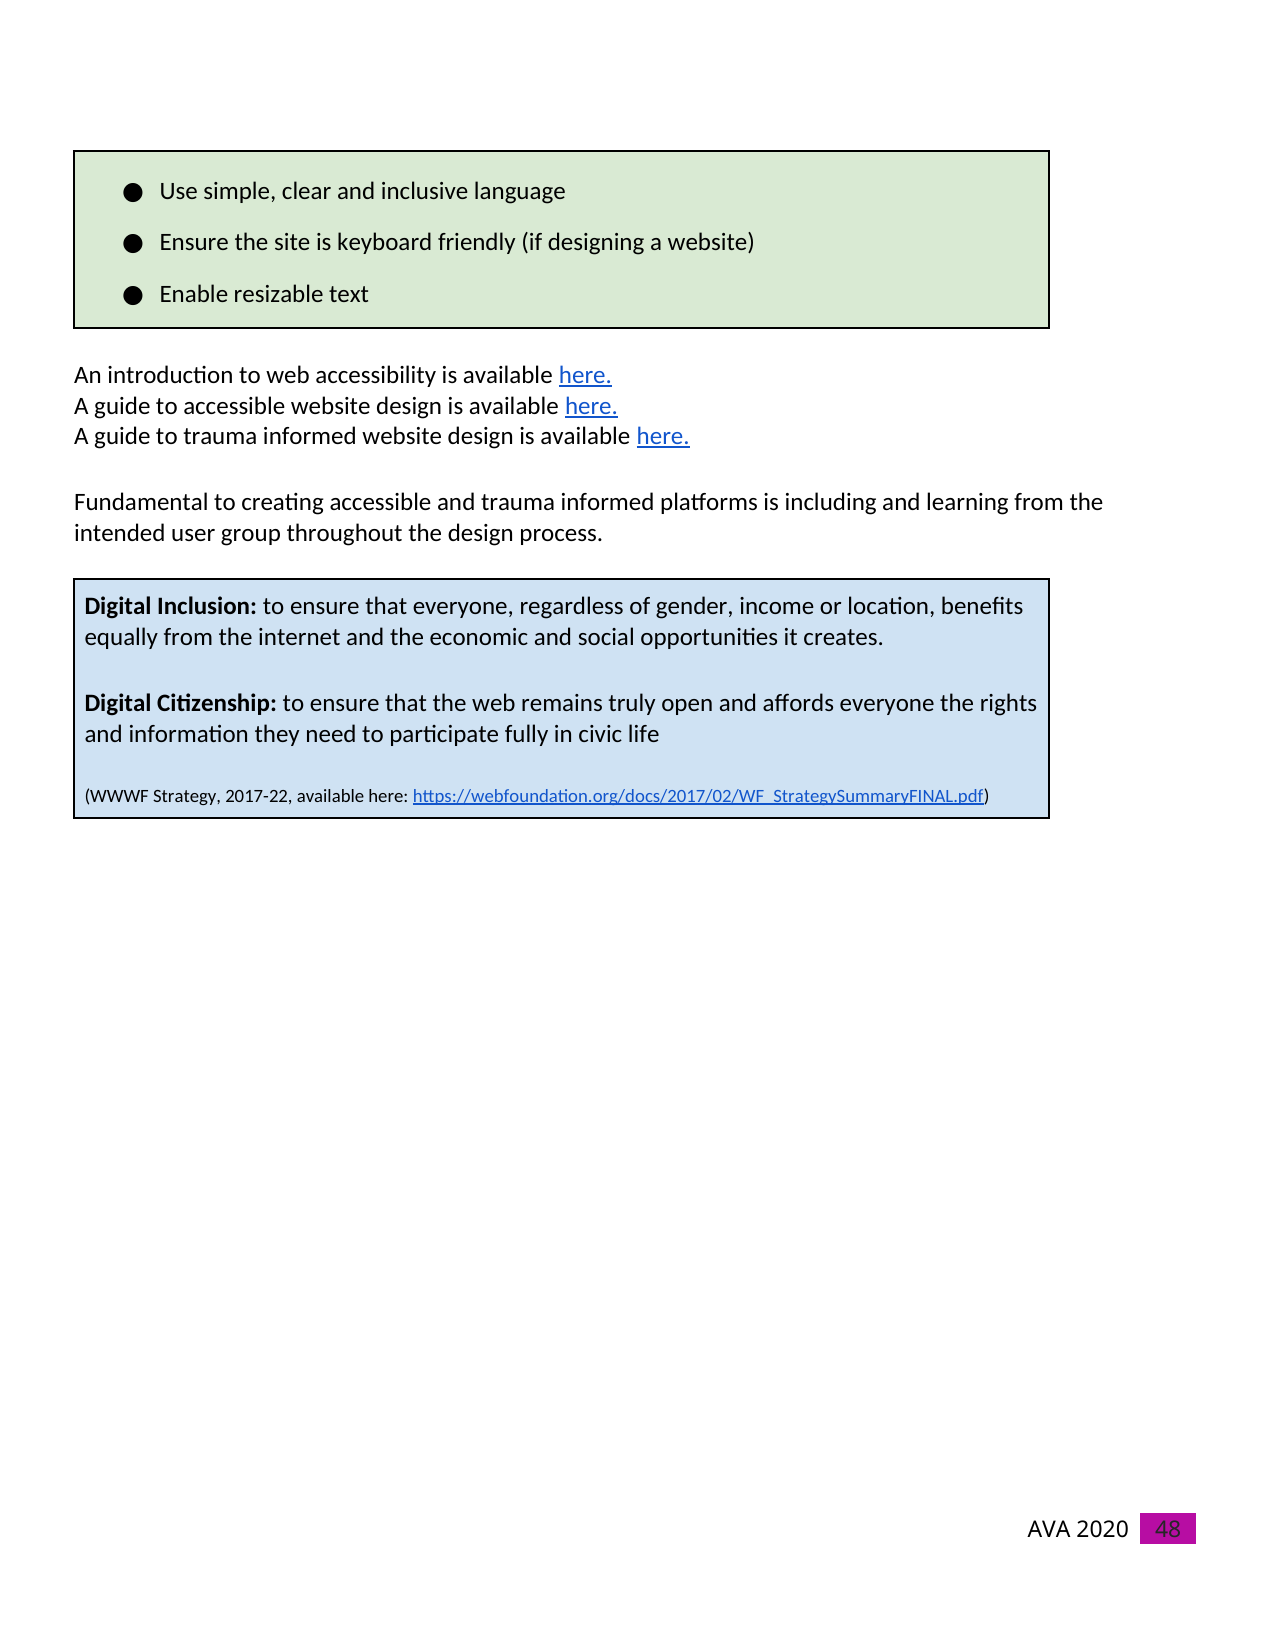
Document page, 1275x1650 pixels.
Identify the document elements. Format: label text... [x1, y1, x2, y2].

table_header Ensure clear and structured content Provide alt text for images Use hyperlinks with descriptive tags for easy navigation Use clear headers and paragraphs for easy presentation of information Use colour carefully, consider using toned down colour palettes for websites catering to those who may have suffered from trauma. Use diverse and inclusive images Use simple, clear and inclusive language Ensure the site is keyboard friendly (if designing a website) Enable resizable text [75, 152, 1048, 327]
table_header Digital Inclusion: to ensure that everyone, regardless of gender, income or location, benefits equally from the internet and the economic and social opportunities it creates. Digital Citizenship: to ensure that the web remains truly open and affords everyone the rights and information they need to participate fully in civic life (WWWF Strategy, 2017-22, available here: https://webfoundation.org/docs/2017/02/WF_StrategySummaryFINAL.pdf) [75, 580, 1048, 817]
text Fundamental to creating accessible and trauma informed platforms is including and learning from the intended user group throughout the design process. [74, 486, 1196, 547]
text A guide to trauma informed website design is available here. [74, 420, 1196, 451]
text A guide to accessible website design is available here. [74, 390, 1196, 420]
text An introduction to web accessibility is available here. [74, 359, 1196, 390]
